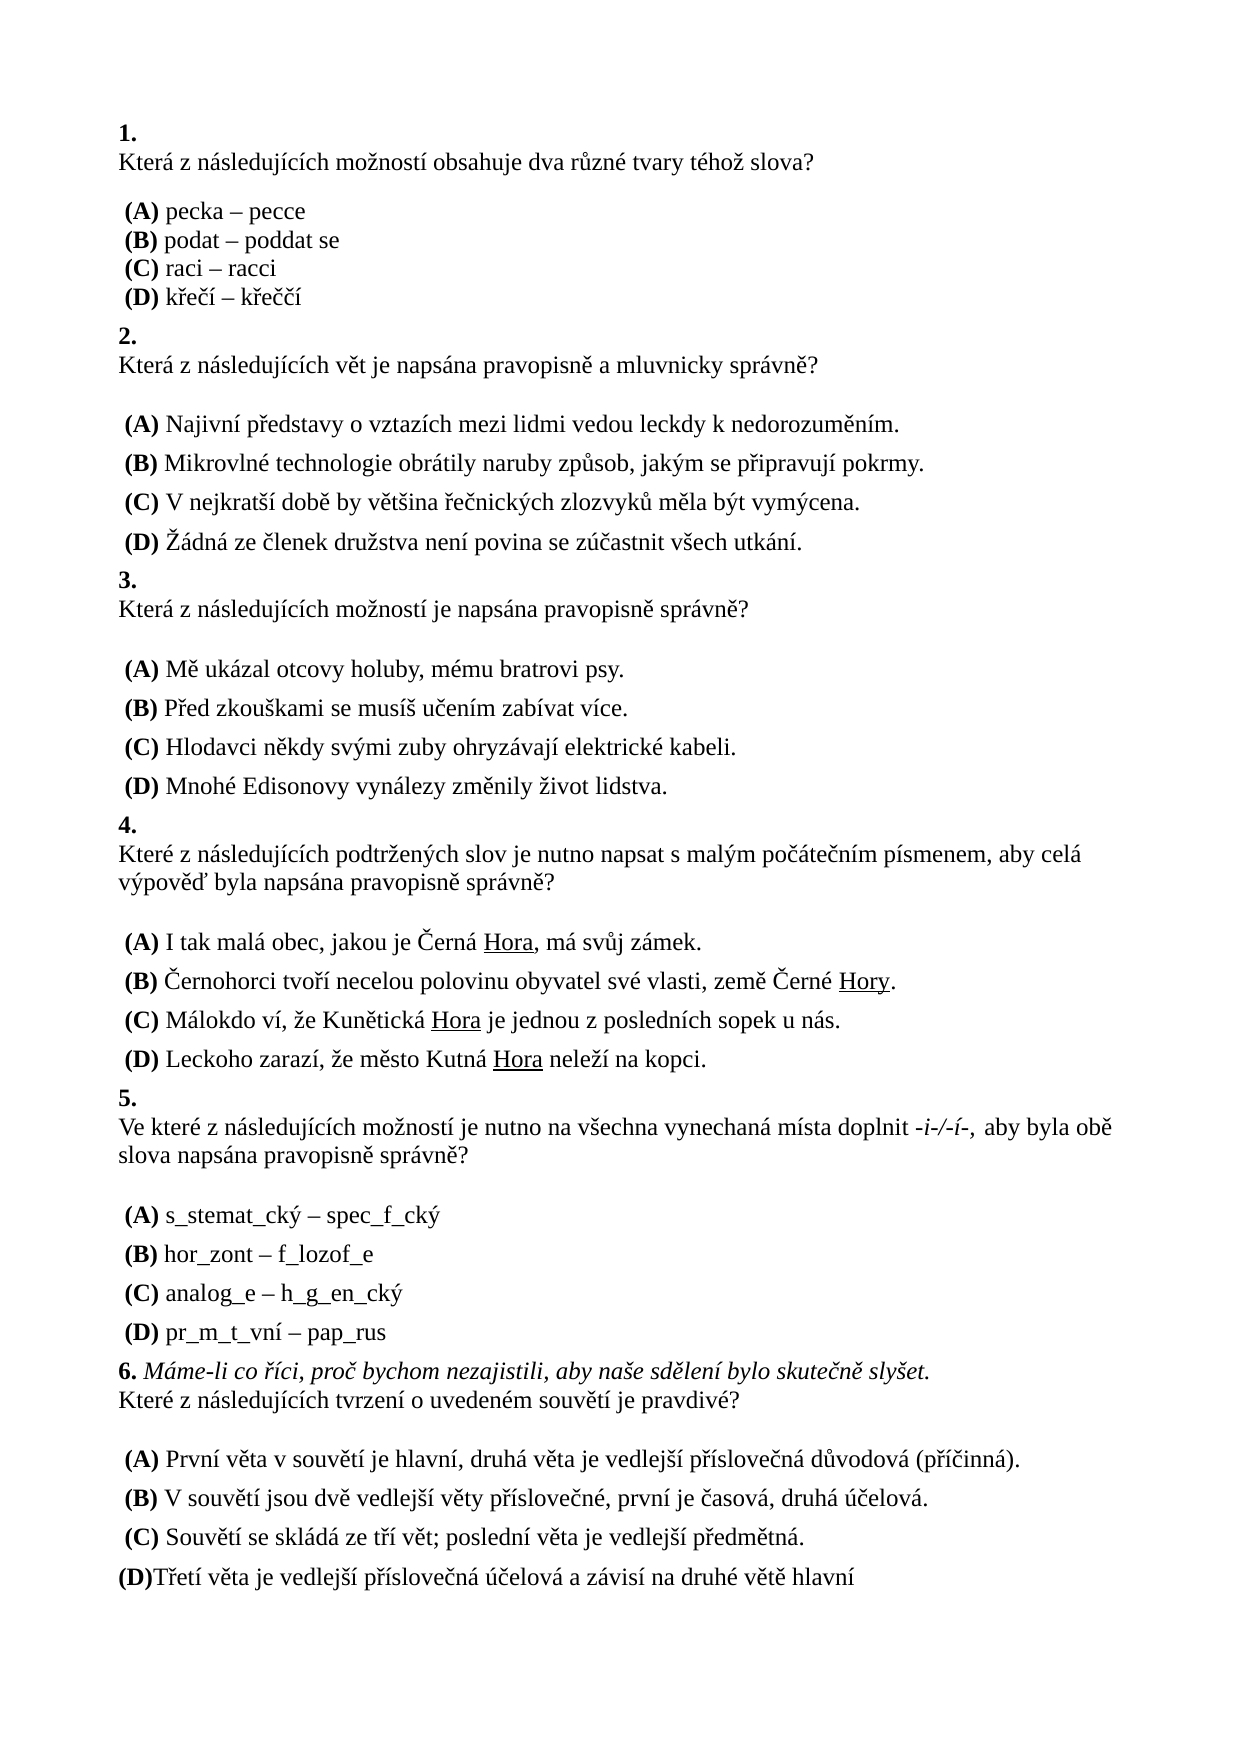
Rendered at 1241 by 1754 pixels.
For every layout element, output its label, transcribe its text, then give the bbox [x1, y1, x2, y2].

text 1. [118, 118, 1122, 147]
text (D) Mnohé Edisonovy vynálezy změnily život lidstva. [118, 761, 1122, 800]
text (B) Černohorci tvoří necelou polovinu obyvatel své vlasti, země Černé Hory. [118, 956, 1122, 995]
text (A) pecka – pecce [118, 196, 1122, 225]
text (C) Souvětí se skládá ze tří vět; poslední věta je vedlejší předmětná. [118, 1512, 1122, 1551]
text (C) V nejkratší době by většina řečnických zlozvyků měla být vymýcena. [118, 477, 1122, 516]
text Ve které z následujících možností je nutno na všechna vynechaná místa doplnit -i-/-í-, aby byla obě slova napsána pravopisně správně? [118, 1112, 1122, 1169]
text Které z následujících tvrzení o uvedeném souvětí je pravdivé? [118, 1385, 1122, 1414]
text (D) křečí – křeččí [118, 282, 1122, 311]
text (A) I tak malá obec, jakou je Černá Hora, má svůj zámek. [118, 917, 1122, 956]
text 4. [118, 800, 1122, 839]
text (C) raci – racci [118, 253, 1122, 282]
text (A) Najivní představy o vztazích mezi lidmi vedou leckdy k nedorozuměním. [118, 399, 1122, 438]
text (A) První věta v souvětí je hlavní, druhá věta je vedlejší příslovečná důvodová (příčinná). [118, 1434, 1122, 1473]
text 6. Máme-li co říci, proč bychom nezajistili, aby naše sdělení bylo skutečně slyšet. [118, 1346, 1122, 1385]
text 3. [118, 555, 1122, 594]
text Které z následujících podtržených slov je nutno napsat s malým počátečním písmenem, aby celá výpověď byla napsána pravopisně správně? [118, 839, 1122, 896]
text (B) Mikrovlné technologie obrátily naruby způsob, jakým se připravují pokrmy. [118, 438, 1122, 477]
text Která z následujících vět je napsána pravopisně a mluvnicky správně? [118, 350, 1122, 379]
text (B) podat – poddat se [118, 225, 1122, 253]
text (D) Leckoho zarazí, že město Kutná Hora neleží na kopci. [118, 1034, 1122, 1073]
text 2. [118, 311, 1122, 350]
text (D) pr_m_t_vní – pap_rus [118, 1307, 1122, 1346]
text (D)Třetí věta je vedlejší příslovečná účelová a závisí na druhé větě hlavní [118, 1551, 1122, 1590]
text (C) analog_e – h_g_en_cký [118, 1268, 1122, 1307]
text (C) Hlodavci někdy svými zuby ohryzávají elektrické kabeli. [118, 722, 1122, 761]
text (B) hor_zont – f_lozof_e [118, 1229, 1122, 1268]
text (B) V souvětí jsou dvě vedlejší věty příslovečné, první je časová, druhá účelová. [118, 1473, 1122, 1512]
text Která z následujících možností obsahuje dva různé tvary téhož slova? [118, 147, 1122, 176]
text (A) Mě ukázal otcovy holuby, mému bratrovi psy. [118, 643, 1122, 682]
text (D) Žádná ze členek družstva není povina se zúčastnit všech utkání. [118, 516, 1122, 555]
text (A) s_stemat_cký – spec_f_cký [118, 1190, 1122, 1229]
text (C) Málokdo ví, že Kunětická Hora je jednou z posledních sopek u nás. [118, 995, 1122, 1034]
text (B) Před zkouškami se musíš učením zabívat více. [118, 682, 1122, 722]
text Která z následujících možností je napsána pravopisně správně? [118, 594, 1122, 623]
text 5. [118, 1073, 1122, 1112]
